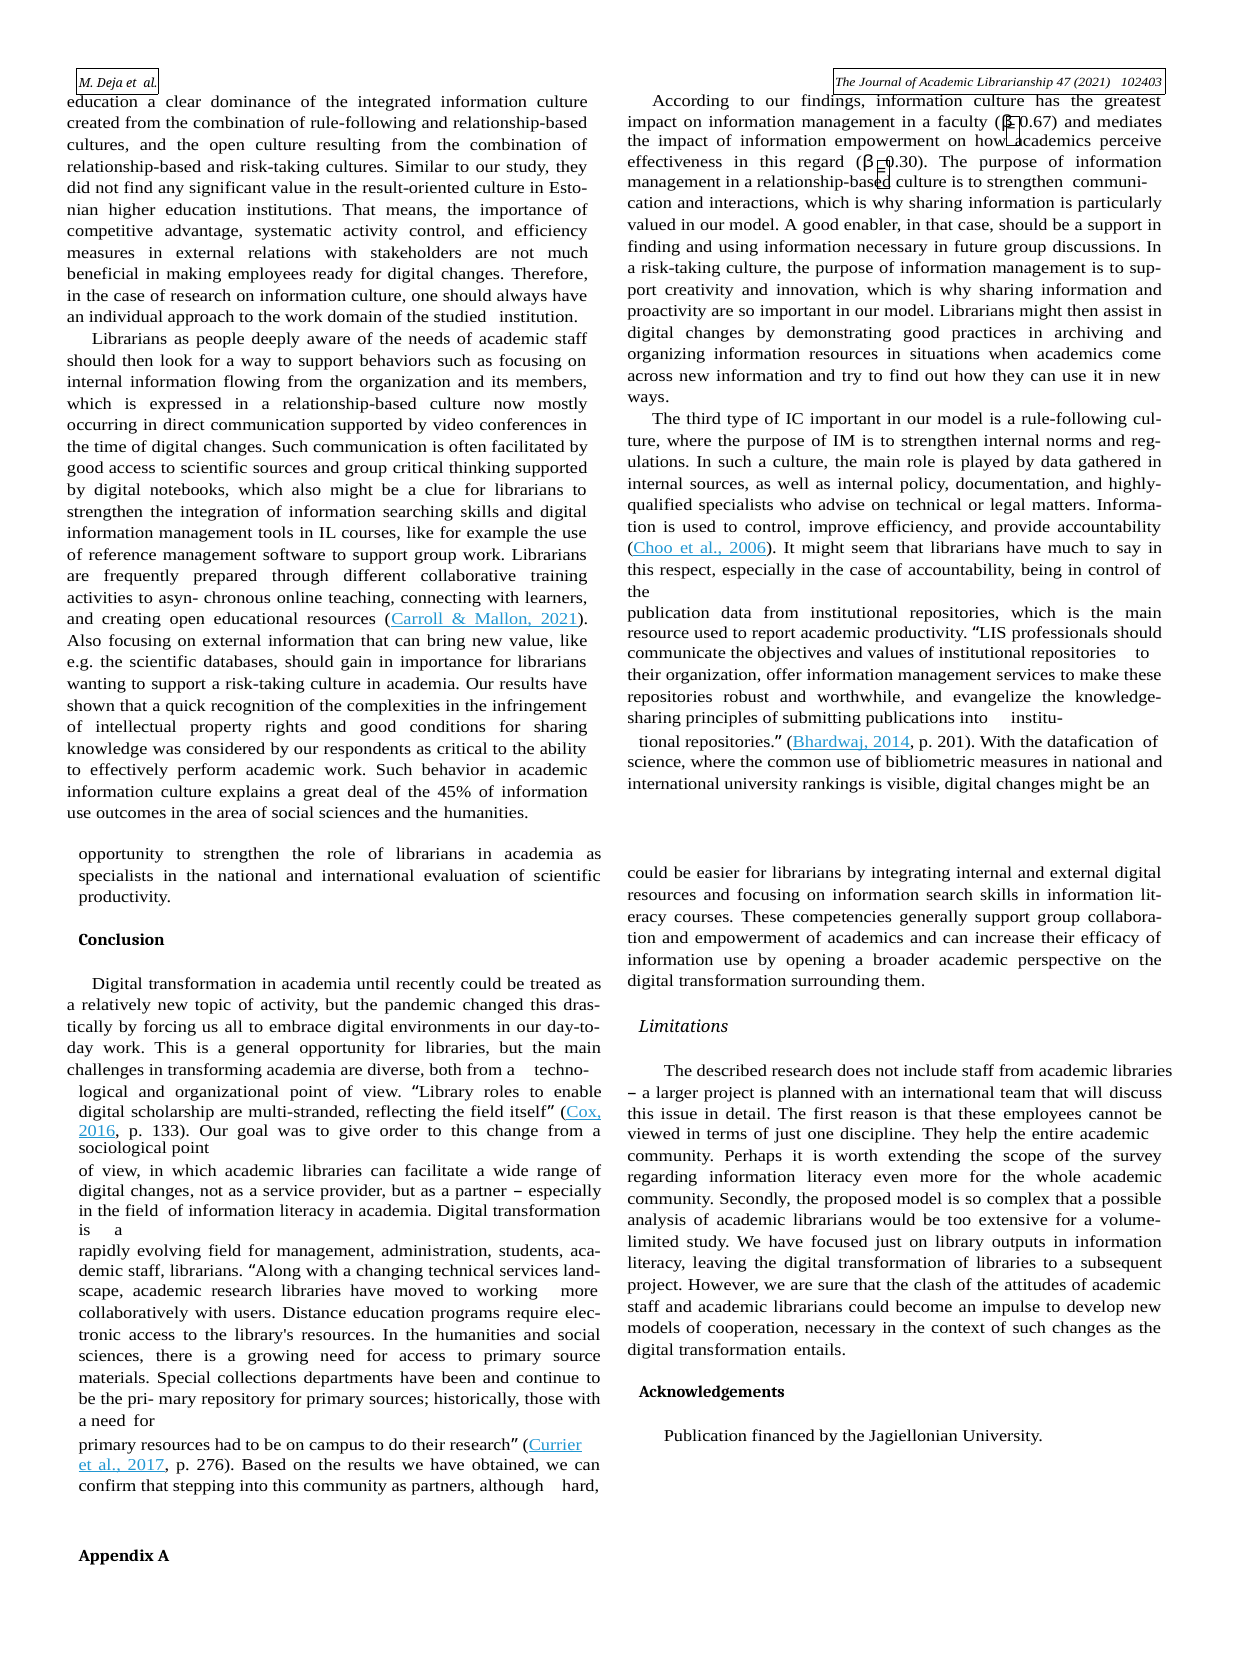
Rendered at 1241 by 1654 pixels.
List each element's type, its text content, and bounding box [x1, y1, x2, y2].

text = [1007, 117, 1019, 136]
text Digital transformation in academia until recently could be treated as a relatively new topic of activity, but the pandemic changed this dras- tically by forcing us all to embrace digital environments in our day-to- day work. This is a general opportunity for libraries, but the main challenges in transforming academia are diverse, both from a techno- [67, 974, 601, 1079]
text Librarians as people deeply aware of the needs of academic staff should then look for a way to support behaviors such as focusing on internal information flowing from the organization and its members, which is expressed in a relationship-based culture now mostly occurring in direct communication supported by video conferences in the time of digital changes. Such communication is often facilitated by good access to scientific sources and group critical thinking supported by digital notebooks, which also might be a clue for librarians to strengthen the integration of information searching skills and digital information management tools in IL courses, like for example the use of reference management software to support group work. Librarians are frequently prepared through different collaborative training activities to asyn- chronous online teaching, connecting with learners, and creating open educational resources (Carroll & Mallon, 2021). Also focusing on external information that can bring new value, like e.g. the scientific databases, should gain in importance for librarians wanting to support a risk-taking culture in academia. Our results have shown that a quick recognition of the complexities in the infringement of intellectual property rights and good conditions for sharing knowledge was considered by our respondents as critical to the ability to effectively perform academic work. Such behavior in academic information culture explains a great deal of the 45% of information use outcomes in the area of social sciences and the humanities. [67, 329, 588, 822]
text The described research does not include staff from academic libraries [663, 1062, 1176, 1081]
text logical and organizational point of view. “Library roles to enable digital scholarship are multi-stranded, reflecting the field itself” (Cox, 2016, p. 133). Our goal was to give order to this change from a sociological point [78, 1081, 601, 1157]
text cation and interactions, which is why sharing information is particularly valued in our model. A good enabler, in that case, should be a support in finding and using information necessary in future group discussions. In a risk-taking culture, the purpose of information management is to sup- port creativity and innovation, which is why sharing information and proactivity are so important in our model. Librarians might then assist in digital changes by demonstrating good practices in archiving and organizing information resources in situations when academics come across new information and try to find out how they can use it in new ways. [627, 193, 1162, 406]
text science, where the common use of bibliometric measures in national and international university rankings is visible, digital changes might be an [627, 752, 1162, 793]
text education a clear dominance of the integrated information culture created from the combination of rule-following and relationship-based cultures, and the open culture resulting from the combination of relationship-based and risk-taking cultures. Similar to our study, they did not find any significant value in the result-oriented culture in Esto- nian higher education institutions. That means, the importance of competitive advantage, systematic activity control, and efficiency measures in external relations with stakeholders are not much beneficial in making employees ready for digital changes. Therefore, in the case of research on information culture, one should always have an individual approach to the work domain of the studied institution. [67, 92, 588, 326]
text publication data from institutional repositories, which is the main resource used to report academic productivity. “LIS professionals should communicate the objectives and values of institutional repositories to [627, 603, 1162, 662]
text Publication financed by the Jagiellonian University. [663, 1426, 1176, 1445]
text collaboratively with users. Distance education programs require elec- tronic access to the library's resources. In the humanities and social sciences, there is a growing need for access to primary source materials. Special collections departments have been and continue to be the pri- mary repository for primary sources; historically, those with a need for [78, 1303, 601, 1430]
text of view, in which academic libraries can facilitate a wide range of digital changes, not as a service provider, but as a partner – especially in the field of information literacy in academia. Digital transformation is a [78, 1161, 601, 1238]
subtitle Conclusion [78, 930, 601, 949]
subtitle Acknowledgements [638, 1383, 1176, 1402]
text opportunity to strengthen the role of librarians in academia as specialists in the national and international evaluation of scientific productivity. [78, 844, 601, 906]
text According to our findings, information culture has the greatest impact on information management in a faculty (β 0.67) and mediates the impact of information empowerment on how academics perceive effectiveness in this regard (β 0.30). The purpose of information management in a relationship-based culture is to strengthen communi- [627, 92, 1162, 191]
text rapidly evolving field for management, administration, students, aca- demic staff, librarians. “Along with a changing technical services land- scape, academic research libraries have moved to working more [78, 1241, 601, 1300]
text et al., 2017, p. 276). Based on the results we have obtained, we can confirm that stepping into this community as partners, although hard, [78, 1454, 601, 1495]
text primary resources had to be on campus to do their research” (Currier [78, 1432, 601, 1454]
text – a larger project is planned with an international team that will discuss this issue in detail. The first reason is that these employees cannot be viewed in terms of just one discipline. They help the entire academic [627, 1081, 1162, 1143]
text tional repositories.” (Bhardwaj, 2014, p. 201). With the datafication of [638, 729, 1176, 752]
text their organization, offer information management services to make these repositories robust and worthwhile, and evangelize the knowledge-sharing principles of submitting publications into institu- [627, 665, 1162, 727]
text community. Perhaps it is worth extending the scope of the survey regarding information literacy even more for the whole academic community. Secondly, the proposed model is so complex that a possible analysis of academic librarians would be too extensive for a volume- limited study. We have focused just on library outputs in information literacy, leaving the digital transformation of libraries to a subsequent project. However, we are sure that the clash of the attitudes of academic staff and academic librarians could become an impulse to develop new models of cooperation, necessary in the context of such changes as the digital transformation entails. [627, 1146, 1162, 1359]
text Limitations [638, 1015, 1176, 1037]
subtitle Appendix A [78, 1546, 1176, 1565]
text could be easier for librarians by integrating internal and external digital resources and focusing on information search skills in information lit- eracy courses. These competencies generally support group collabora- tion and empowerment of academics and can increase their efficacy of information use by opening a broader academic perspective on the digital transformation surrounding them. [627, 863, 1162, 990]
text The third type of IC important in our model is a rule-following cul- ture, where the purpose of IM is to strengthen internal norms and reg- ulations. In such a culture, the main role is played by data gathered in internal sources, as well as internal policy, documentation, and highly- qualified specialists who advise on technical or legal matters. Informa- tion is used to control, improve efficiency, and provide accountability (Choo et al., 2006). It might seem that librarians have much to say in this respect, especially in the case of accountability, being in control of the [627, 409, 1162, 601]
text = [878, 161, 889, 180]
